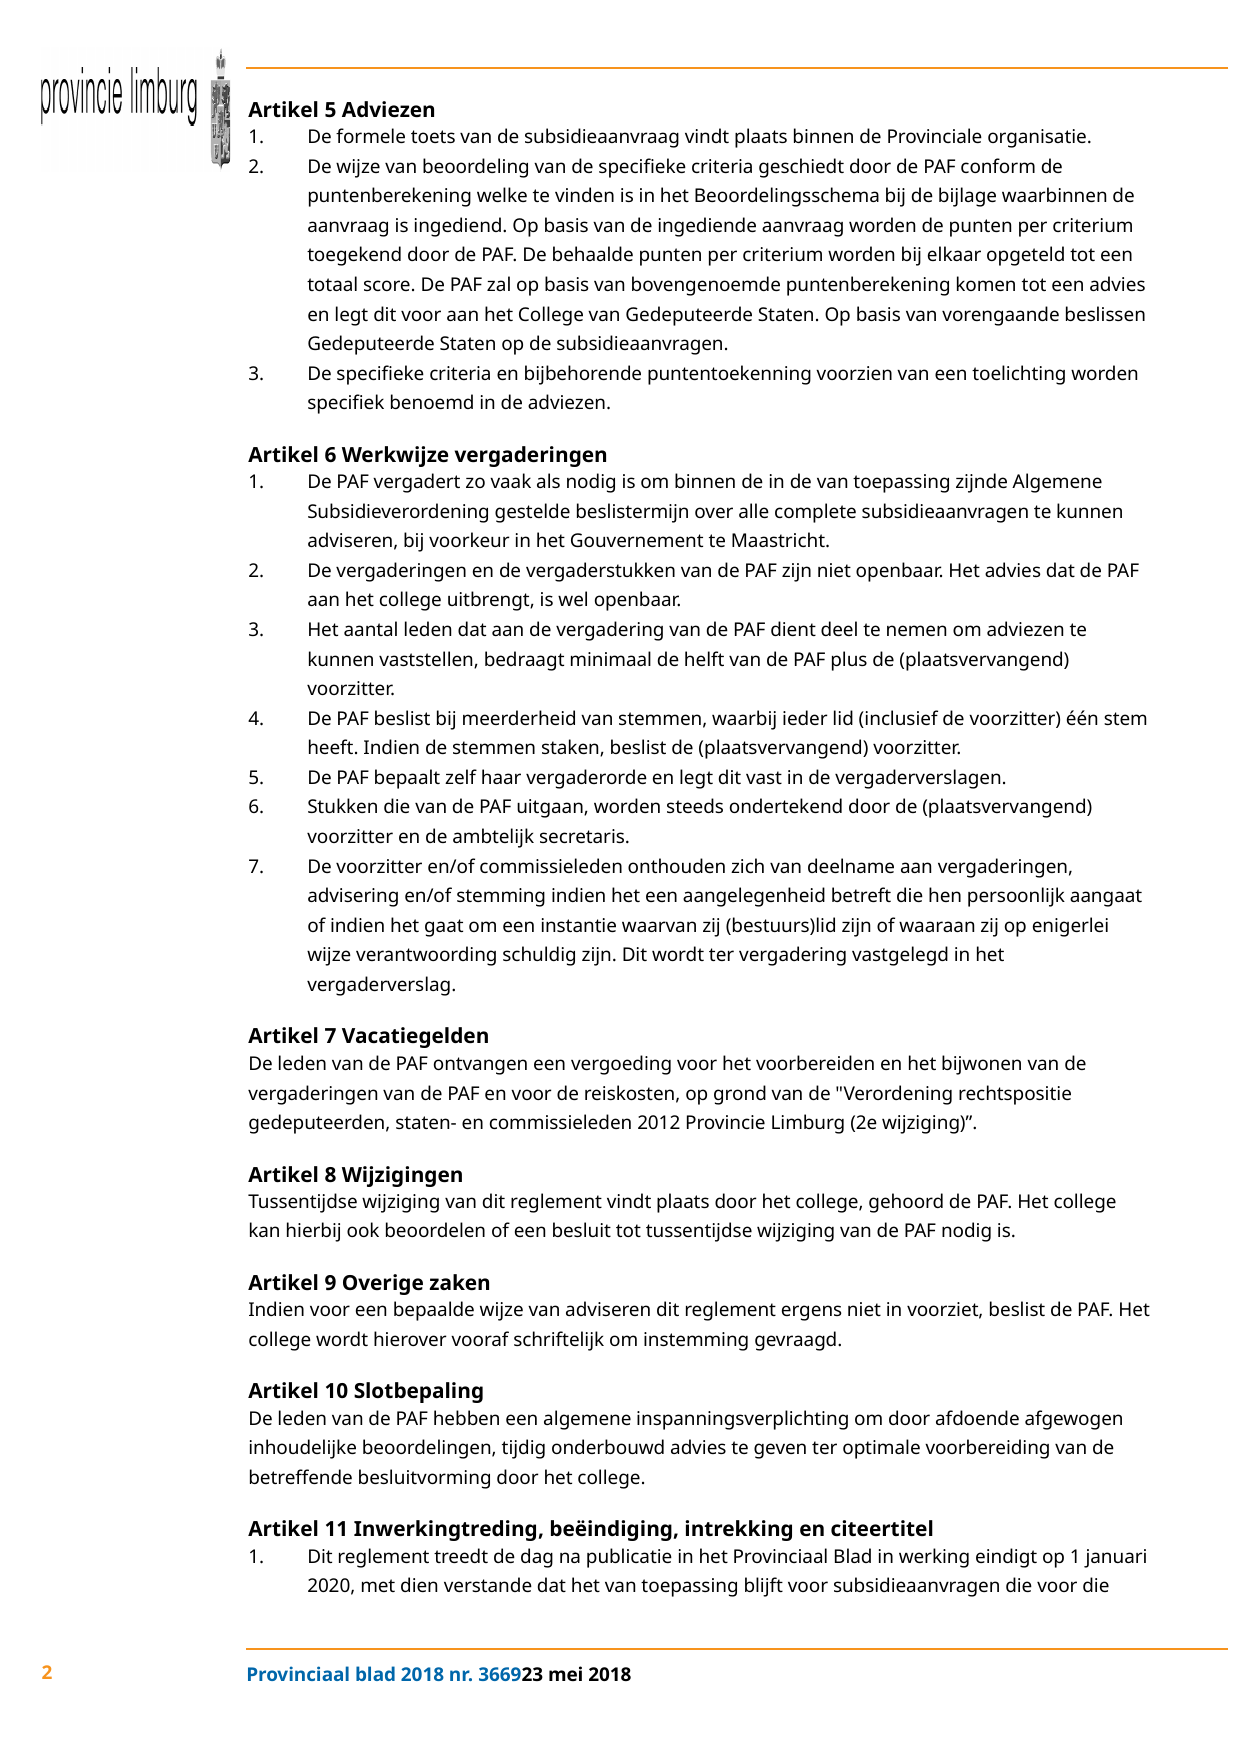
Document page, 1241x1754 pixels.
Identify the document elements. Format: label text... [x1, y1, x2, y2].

list De voorzitter en/of commissieleden onthouden zich van deelname aan vergaderingen, advisering en/of stemming indien het een aangelegenheid betreft die hen persoonlijk aangaat of indien het gaat om een instantie waarvan zij (bestuurs)lid zijn of waaraan zij op enigerlei wijze verantwoording schuldig zijn. Dit wordt ter vergadering vastgelegd in het vergaderverslag. [248, 853, 1152, 997]
list De formele toets van de subsidieaanvraag vindt plaats binnen de Provinciale organisatie. [248, 123, 1152, 149]
list De PAF vergadert zo vaak als nodig is om binnen de in de van toepassing zijnde Algemene Subsidieverordening gestelde beslistermijn over alle complete subsidieaanvragen te kunnen adviseren, bij voorkeur in het Gouvernement te Maastricht. [248, 468, 1152, 553]
list De vergaderingen en de vergaderstukken van de PAF zijn niet openbaar. Het advies dat de PAF aan het college uitbrengt, is wel openbaar. [248, 557, 1152, 612]
list Het aantal leden dat aan de vergadering van de PAF dient deel te nemen om adviezen te kunnen vaststellen, bedraagt minimaal de helft van de PAF plus de (plaatsvervangend) voorzitter. [248, 616, 1152, 701]
list De wijze van beoordeling van de specifieke criteria geschiedt door de PAF conform de puntenberekening welke te vinden is in het Beoordelingsschema bij de bijlage waarbinnen de aanvraag is ingediend. Op basis van de ingediende aanvraag worden de punten per criterium toegekend door de PAF. De behaalde punten per criterium worden bij elkaar opgeteld tot een totaal score. De PAF zal op basis van bovengenoemde puntenberekening komen tot een advies en legt dit voor aan het College van Gedeputeerde Staten. Op basis van vorengaande beslissen Gedeputeerde Staten op de subsidieaanvragen. [248, 153, 1152, 356]
list De PAF beslist bij meerderheid van stemmen, waarbij ieder lid (inclusief de voorzitter) één stem heeft. Indien de stemmen staken, beslist de (plaatsvervangend) voorzitter. [248, 705, 1152, 760]
text Artikel 11 Inwerkingtreding, beëindiging, intrekking en citeertitel [248, 1514, 1152, 1543]
text Artikel 7 Vacatiegelden [248, 1022, 1152, 1050]
text Artikel 6 Werkwijze vergaderingen [248, 440, 1152, 468]
text De leden van de PAF ontvangen een vergoeding voor het voorbereiden en het bijwonen van de vergaderingen van de PAF en voor de reiskosten, op grond van de "Verordening rechtspositie gedeputeerden, staten- en commissieleden 2012 Provincie Limburg (2e wijziging)”. [248, 1050, 1152, 1135]
picture [41, 47, 231, 172]
text Artikel 5 Adviezen [248, 95, 1152, 123]
text Tussentijdse wijziging van dit reglement vindt plaats door het college, gehoord de PAF. Het college kan hierbij ook beoordelen of een besluit tot tussentijdse wijziging van de PAF nodig is. [248, 1188, 1152, 1243]
text De leden van de PAF hebben een algemene inspanningsverplichting om door afdoende afgewogen inhoudelijke beoordelingen, tijdig onderbouwd advies te geven ter optimale voorbereiding van de betreffende besluitvorming door het college. [248, 1405, 1152, 1490]
text Artikel 9 Overige zaken [248, 1268, 1152, 1297]
list De specifieke criteria en bijbehorende puntentoekenning voorzien van een toelichting worden specifiek benoemd in de adviezen. [248, 360, 1152, 415]
list Dit reglement treedt de dag na publicatie in het Provinciaal Blad in werking eindigt op 1 januari 2020, met dien verstande dat het van toepassing blijft voor subsidieaanvragen die voor die [248, 1543, 1152, 1598]
list De PAF bepaalt zelf haar vergaderorde en legt dit vast in de vergaderverslagen. [248, 764, 1152, 790]
list Stukken die van de PAF uitgaan, worden steeds ondertekend door de (plaatsvervangend) voorzitter en de ambtelijk secretaris. [248, 794, 1152, 849]
text Artikel 10 Slotbepaling [248, 1377, 1152, 1405]
text Artikel 8 Wijzigingen [248, 1160, 1152, 1188]
text Indien voor een bepaalde wijze van adviseren dit reglement ergens niet in voorziet, beslist de PAF. Het college wordt hierover vooraf schriftelijk om instemming gevraagd. [248, 1297, 1152, 1352]
